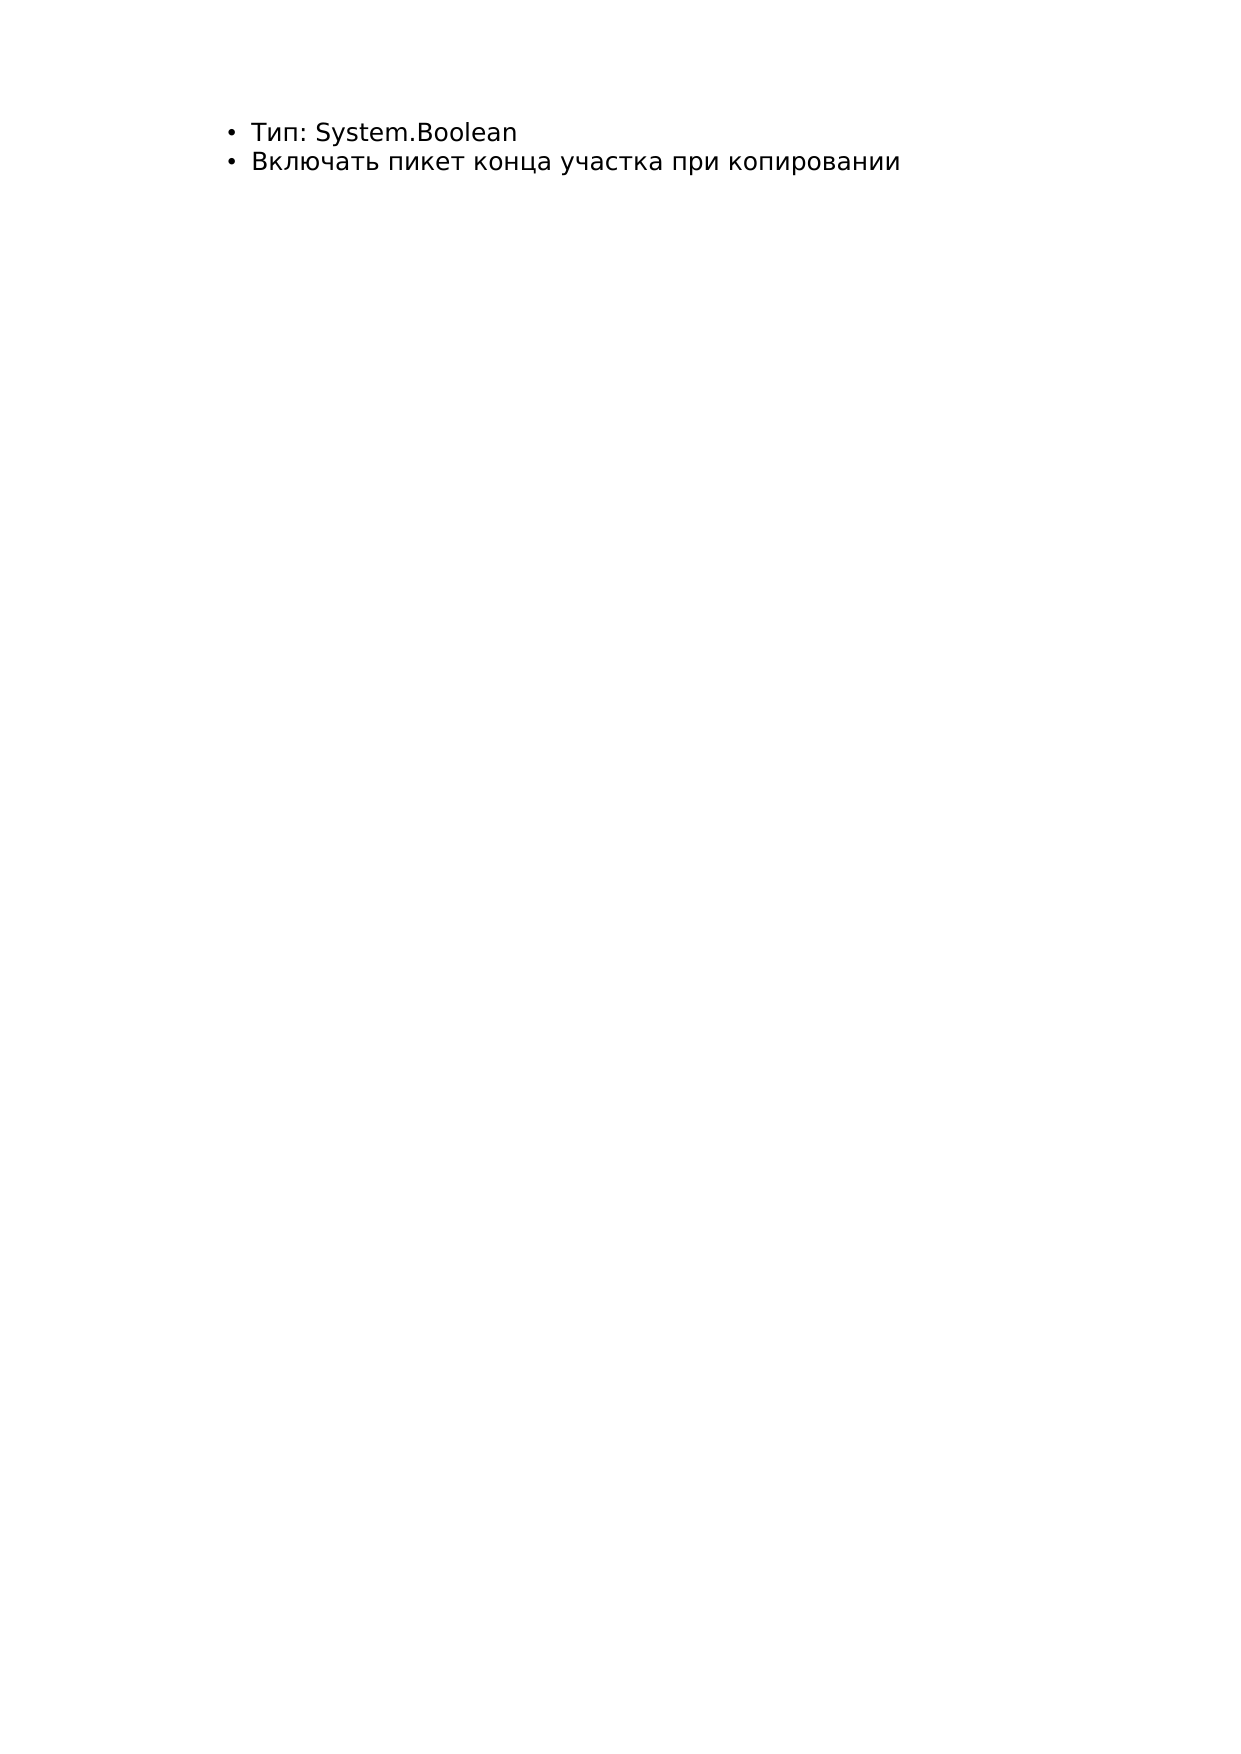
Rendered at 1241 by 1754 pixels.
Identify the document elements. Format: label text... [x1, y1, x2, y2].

list Тип: System.Boolean [236, 118, 1122, 147]
list Включать пикет конца участка при копировании [236, 147, 1122, 176]
